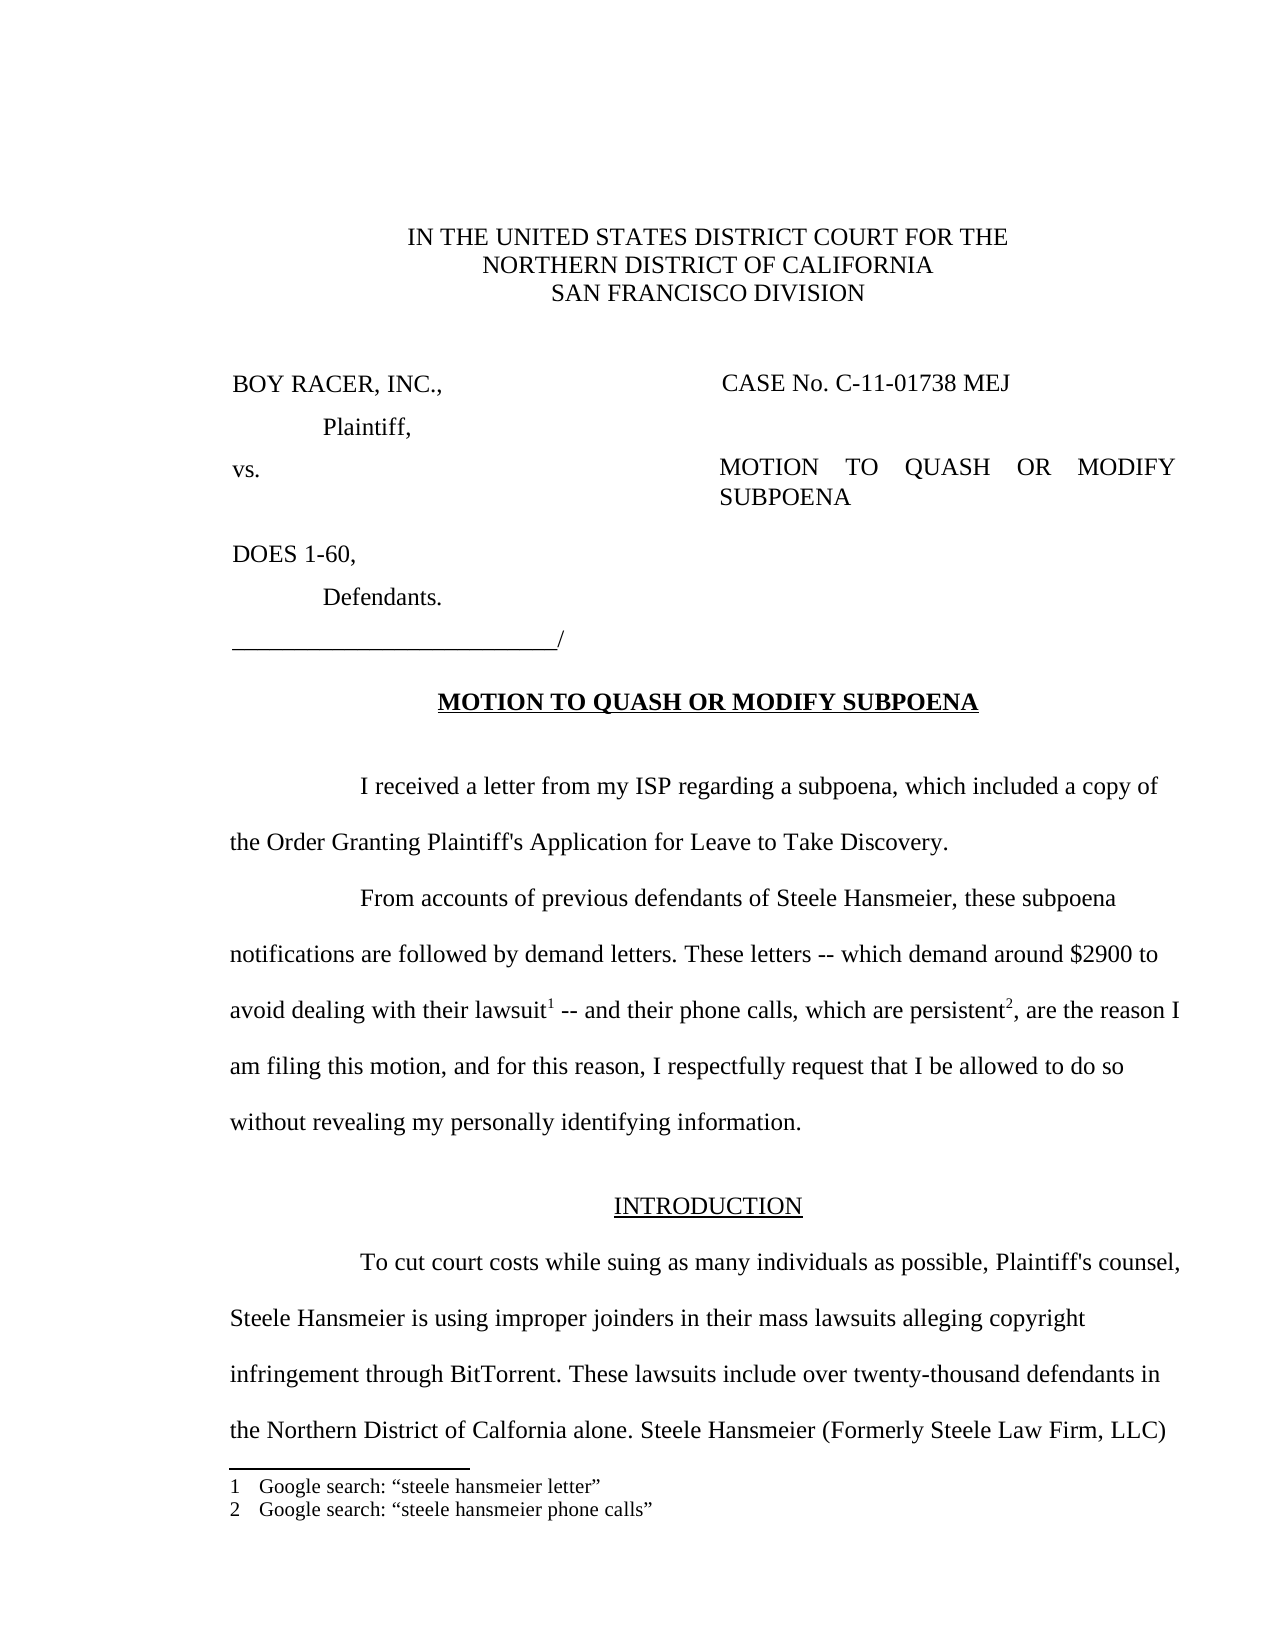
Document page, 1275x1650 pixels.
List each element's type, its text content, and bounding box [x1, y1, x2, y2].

text I received a letter from my ISP regarding a subpoena, which included a copy of the Order Granting Plaintiff's Application for Leave to Take Discovery. [229, 772, 1186, 856]
text MOTION TO QUASH OR MODIFY SUBPOENA [229, 688, 1186, 716]
text From accounts of previous defendants of Steele Hansmeier, these subpoena notifications are followed by demand letters. These letters -- which demand around $2900 to avoid dealing with their lawsuit -- and their phone calls, which are persistent, are the reason I am filing this motion, and for this reason, I respectfully request that I be allowed to do so without revealing my personally identifying information. [229, 884, 1186, 1136]
text To cut court costs while suing as many individuals as possible, Plaintiff's counsel, Steele Hansmeier is using improper joinders in their mass lawsuits alleging copyright infringement through BitTorrent. These lawsuits include over twenty-thousand defendants in the Northern District of Calfornia alone. Steele Hansmeier (Formerly Steele Law Firm, LLC) [229, 1248, 1186, 1444]
text IN THE UNITED STATES DISTRICT COURT FOR THE [229, 223, 1186, 251]
table_header CASE No. C-11-01738 MEJ MOTION TO QUASH OR MODIFY SUBPOENA [715, 363, 1186, 659]
text SAN FRANCISCO DIVISION [229, 279, 1186, 307]
text Google search: “steele hansmeier phone calls” [229, 1498, 1186, 1521]
table_header [695, 363, 715, 659]
text INTRODUCTION [229, 1192, 1186, 1220]
text NORTHERN DISTRICT OF CALIFORNIA [229, 251, 1186, 279]
table_header BOY RACER, INC., Plaintiff, vs. DOES 1-60, Defendants. __________________________/ [231, 363, 695, 659]
text Google search: “steele hansmeier letter” [229, 1475, 1186, 1498]
